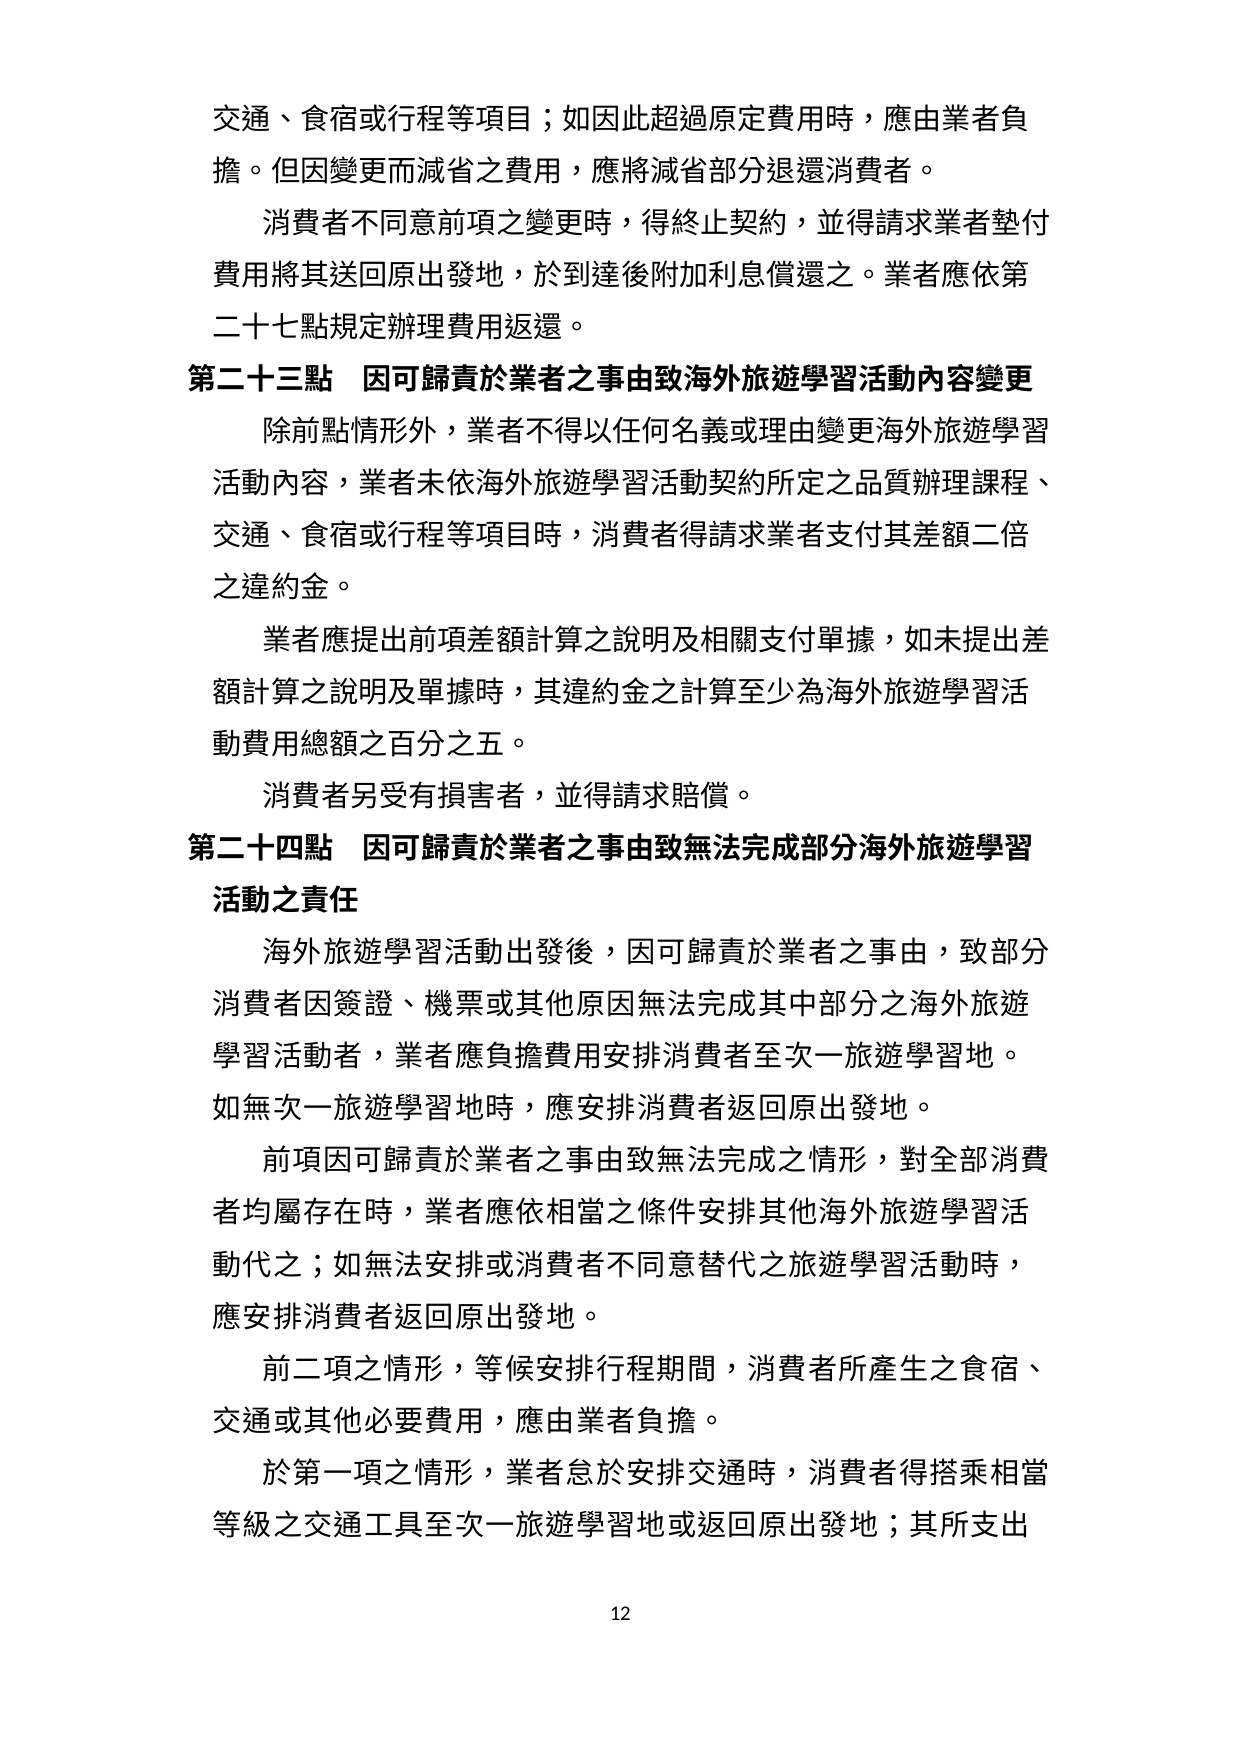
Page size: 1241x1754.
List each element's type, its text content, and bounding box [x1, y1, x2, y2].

text 第二十三點 因可歸責於業者之事由致海外旅遊學習活動內容變更 [187, 348, 1053, 400]
text 除前點情形外，業者不得以任何名義或理由變更海外旅遊學習活動內容，業者未依海外旅遊學習活動契約所定之品質辦理課程、交通、食宿或行程等項目時，消費者得請求業者支付其差額二倍之違約金。 [212, 400, 1053, 608]
text 前二項之情形，等候安排行程期間，消費者所產生之食宿、交通或其他必要費用，應由業者負擔。 [212, 1337, 1053, 1442]
text 消費者不同意前項之變更時，得終止契約，並得請求業者墊付費用將其送回原出發地，於到達後附加利息償還之。業者應依第二十七點規定辦理費用返還。 [212, 192, 1053, 348]
text 第二十四點 因可歸責於業者之事由致無法完成部分海外旅遊學習活動之責任 [187, 817, 1053, 921]
text 海外旅遊學習活動中，因不可抗力或不可歸責於業者之事由，致無法履行預定之課程、交通、食宿或行程等項目時，為維護海外旅遊學習活動團之安全及利益，業者得依實際需要，變更課程、交通、食宿或行程等項目；如因此超過原定費用時，應由業者負擔。但因變更而減省之費用，應將減省部分退還消費者。 [212, 87, 1053, 192]
text 消費者另受有損害者，並得請求賠償。 [212, 764, 1053, 817]
text 業者應提出前項差額計算之說明及相關支付單據，如未提出差額計算之說明及單據時，其違約金之計算至少為海外旅遊學習活動費用總額之百分之五。 [212, 608, 1053, 764]
text 前項因可歸責於業者之事由致無法完成之情形，對全部消費者均屬存在時，業者應依相當之條件安排其他海外旅遊學習活動代之；如無法安排或消費者不同意替代之旅遊學習活動時，應安排消費者返回原出發地。 [212, 1129, 1053, 1337]
text 於第一項之情形，業者怠於安排交通時，消費者得搭乘相當等級之交通工具至次一旅遊學習地或返回原出發地；其所支出 [212, 1442, 1053, 1546]
text 海外旅遊學習活動出發後，因可歸責於業者之事由，致部分消費者因簽證、機票或其他原因無法完成其中部分之海外旅遊學習活動者，業者應負擔費用安排消費者至次一旅遊學習地。如無次一旅遊學習地時，應安排消費者返回原出發地。 [212, 921, 1053, 1129]
